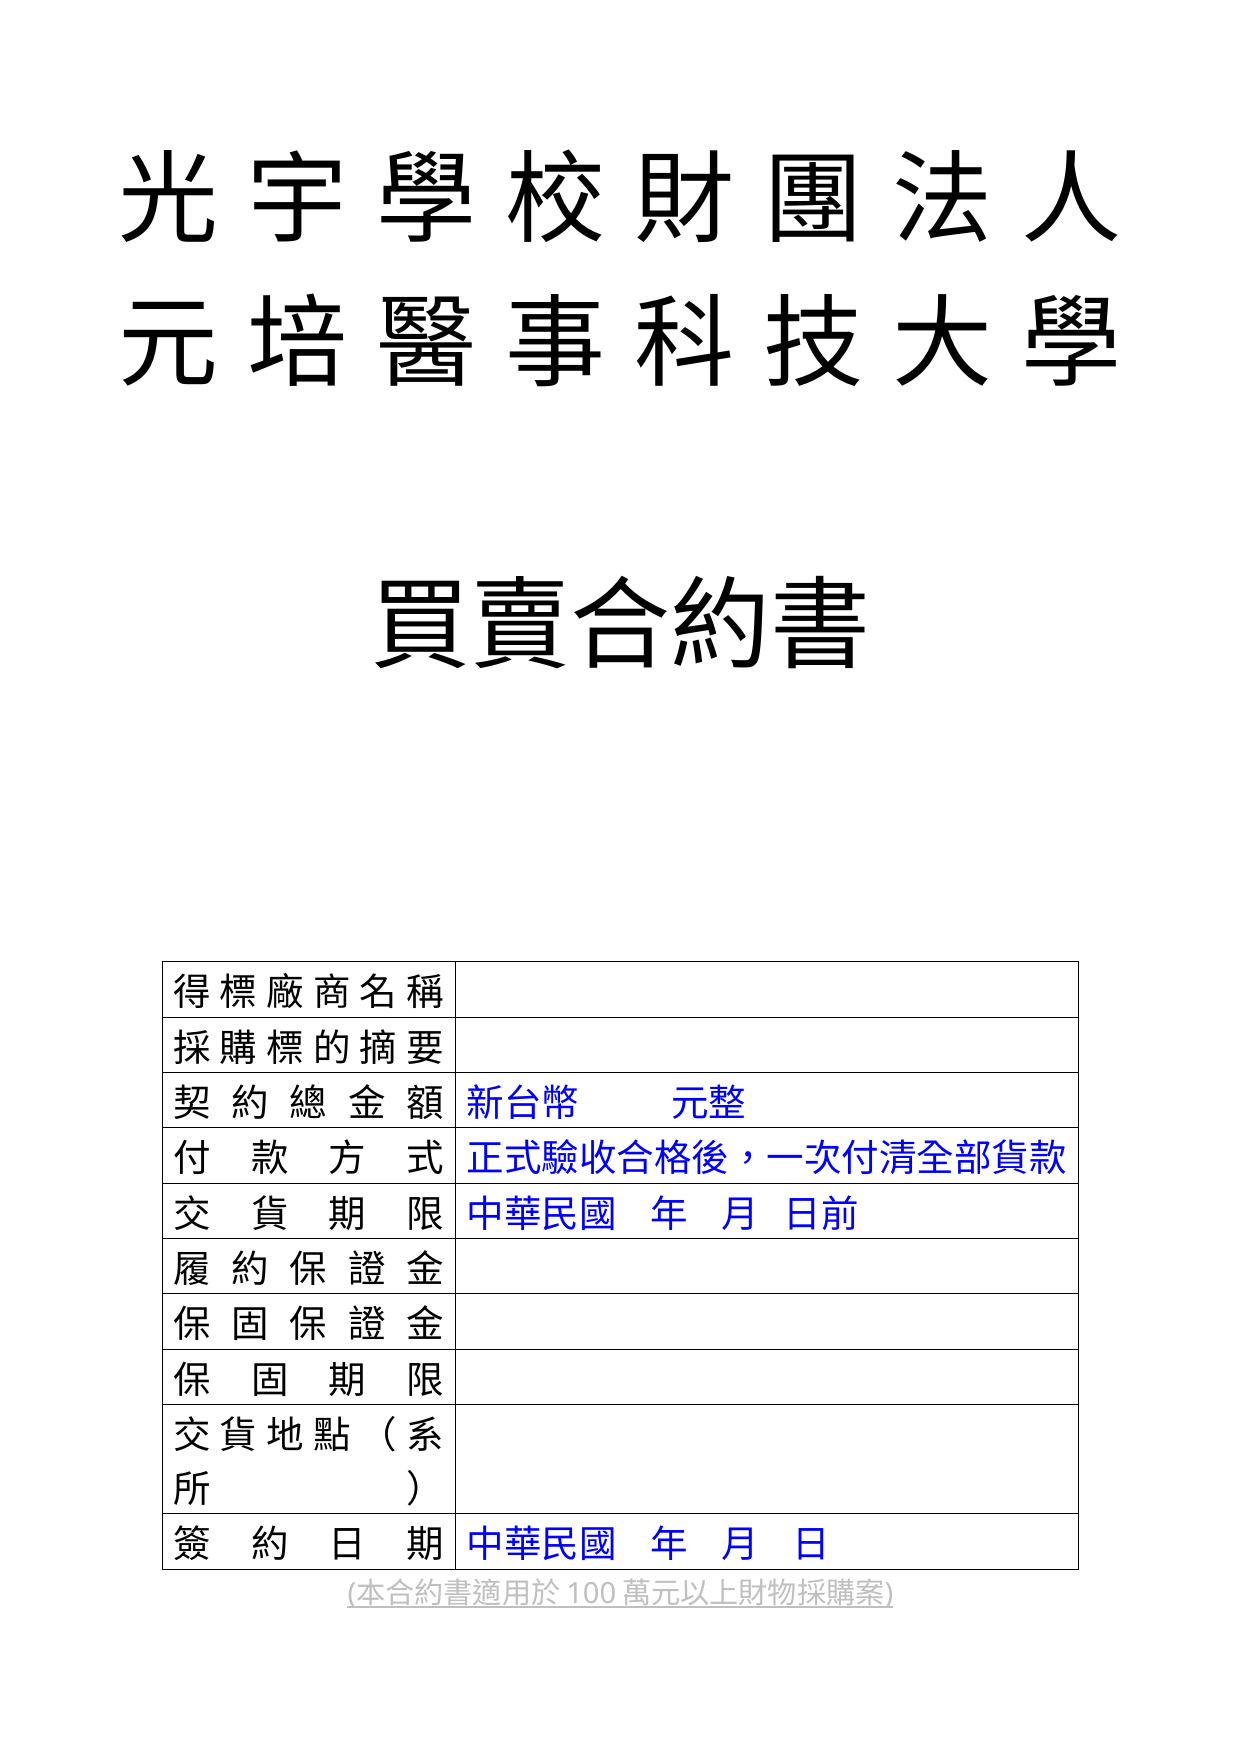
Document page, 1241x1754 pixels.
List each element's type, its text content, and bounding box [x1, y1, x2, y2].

table_cell [456, 1350, 1078, 1404]
table_cell 新台幣 元整 [456, 1073, 1078, 1127]
table_header [456, 962, 1078, 1017]
text 光宇學校財團法人 [118, 118, 1122, 263]
table_cell 保固期限 [163, 1350, 455, 1404]
table_cell 簽約日期 [163, 1514, 455, 1569]
table_cell 正式驗收合格後，一次付清全部貨款 [456, 1128, 1078, 1182]
table_cell 中華民國 年 月 日 [456, 1514, 1078, 1569]
table_cell 履約保證金 [163, 1239, 455, 1293]
table_cell [456, 1294, 1078, 1348]
table_cell 保固保證金 [163, 1294, 455, 1348]
table_cell 交貨地點（系所） [163, 1405, 455, 1513]
table_cell 契約總金額 [163, 1073, 455, 1127]
table_cell 中華民國 年 月 日前 [456, 1184, 1078, 1238]
table_cell 採購標的摘要 [163, 1018, 455, 1072]
table_cell 交貨期限 [163, 1184, 455, 1238]
table_cell [456, 1239, 1078, 1293]
text (本合約書適用於100萬元以上財物採購案) [118, 1570, 1122, 1612]
table_cell [456, 1405, 1078, 1513]
table_cell 付款方式 [163, 1128, 455, 1182]
text 買賣合約書 [118, 544, 1122, 689]
text 元培醫事科技大學 [118, 263, 1122, 408]
table_header 得標廠商名稱 [163, 962, 455, 1017]
table_cell [456, 1018, 1078, 1072]
